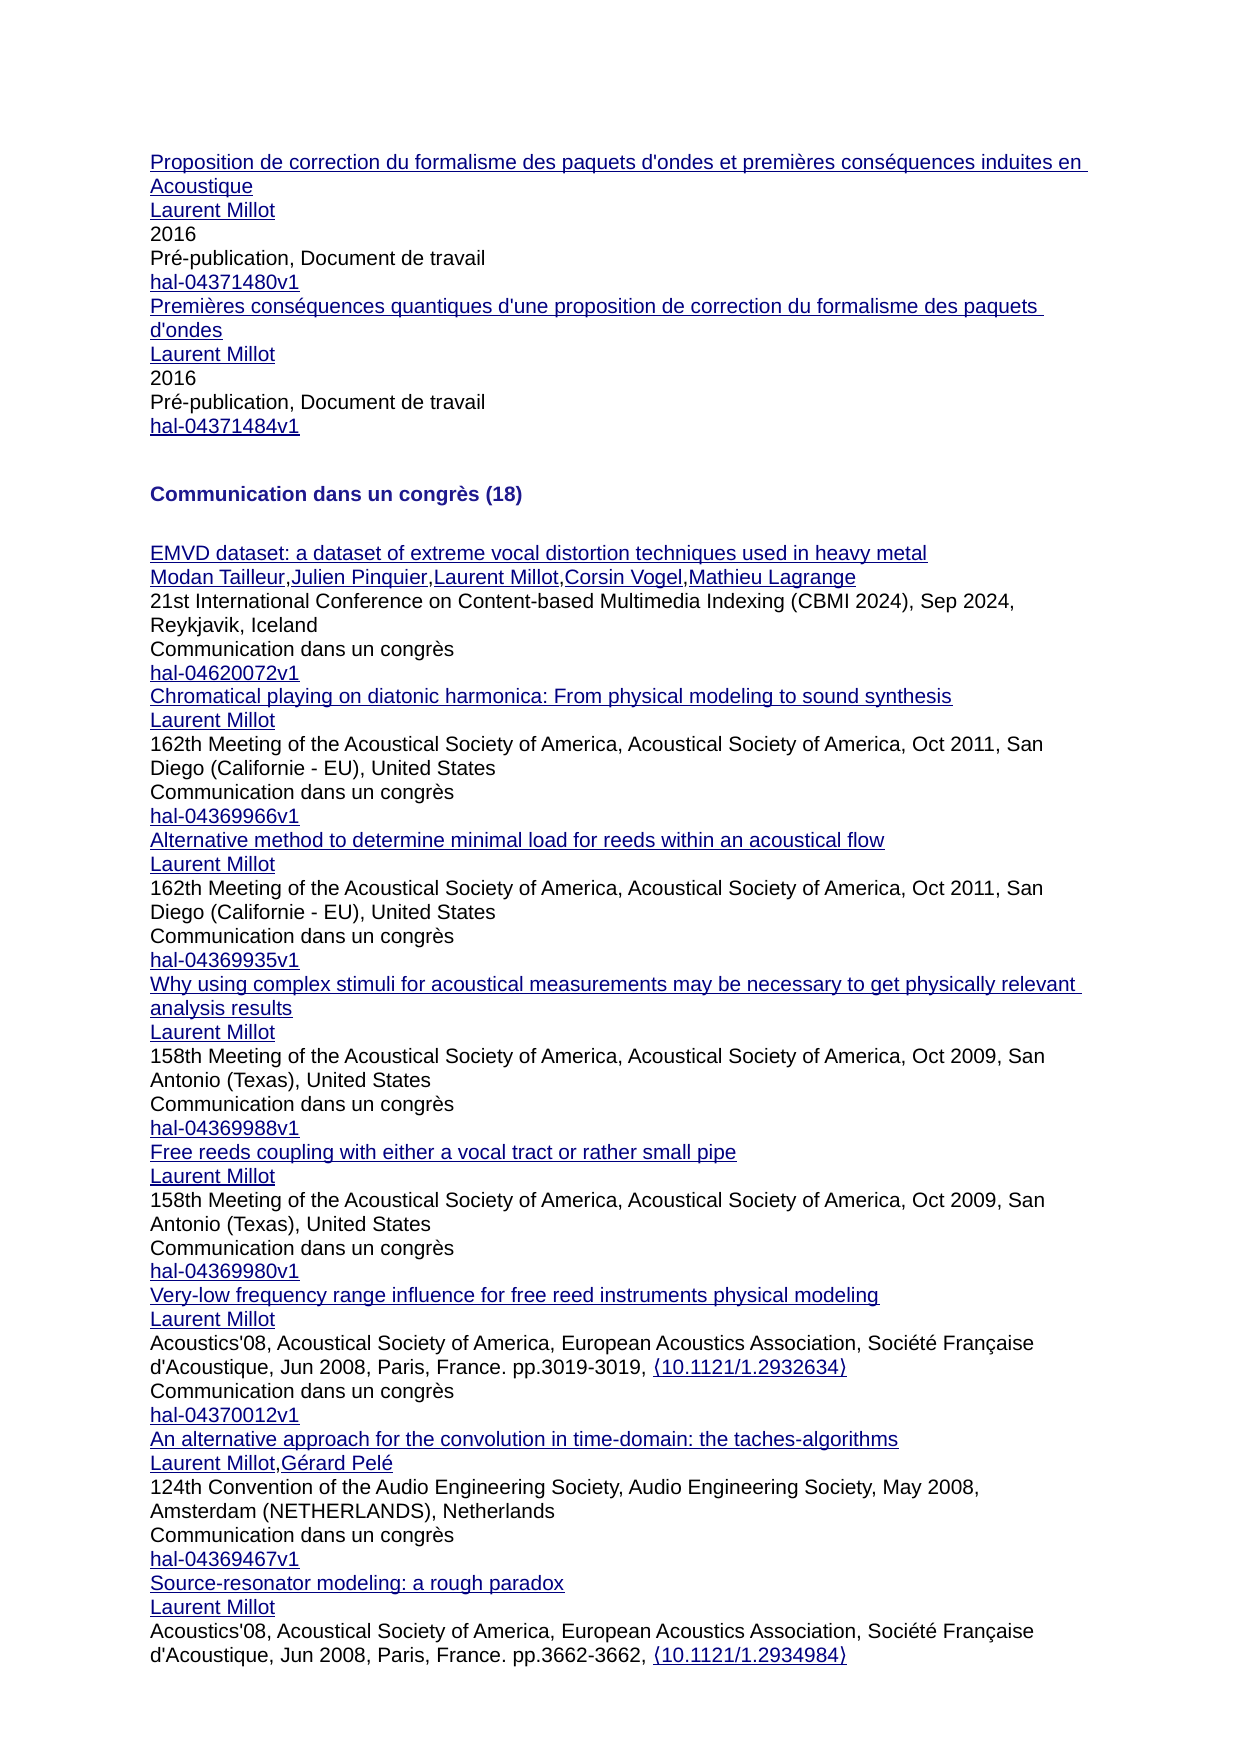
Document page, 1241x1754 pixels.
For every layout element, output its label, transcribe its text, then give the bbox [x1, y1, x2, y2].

table_cell Alternative method to determine minimal load for reeds within an acoustical flow Laurent Millot 162th Meeting of the Acoustical Society of America, Acoustical Society of America, Oct 2011, San Diego (Californie - EU), United States Communication dans un congrès hal-04369935v1 [150, 828, 1090, 972]
table_cell Free reeds coupling with either a vocal tract or rather small pipe Laurent Millot 158th Meeting of the Acoustical Society of America, Acoustical Society of America, Oct 2009, San Antonio (Texas), United States Communication dans un congrès hal-04369980v1 [150, 1140, 1090, 1283]
table_cell Source-resonator modeling: a rough paradox Laurent Millot Acoustics'08, Acoustical Society of America, European Acoustics Association, Société Française d'Acoustique, Jun 2008, Paris, France. pp.3662-3662, ⟨10.1121/1.2934984⟩ [150, 1571, 1090, 1667]
table_cell Chromatical playing on diatonic harmonica: From physical modeling to sound synthesis Laurent Millot 162th Meeting of the Acoustical Society of America, Acoustical Society of America, Oct 2011, San Diego (Californie - EU), United States Communication dans un congrès hal-04369966v1 [150, 684, 1090, 828]
table_cell An alternative approach for the convolution in time-domain: the taches-algorithms Laurent Millot,Gérard Pelé 124th Convention of the Audio Engineering Society, Audio Engineering Society, May 2008, Amsterdam (NETHERLANDS), Netherlands Communication dans un congrès hal-04369467v1 [150, 1427, 1090, 1571]
table_cell Proposition de correction du formalisme des paquets d'ondes et premières conséquences induites en Acoustique Laurent Millot 2016 Pré-publication, Document de travail hal-04371480v1 [150, 150, 1090, 294]
table_cell Why using complex stimuli for acoustical measurements may be necessary to get physically relevant analysis results Laurent Millot 158th Meeting of the Acoustical Society of America, Acoustical Society of America, Oct 2009, San Antonio (Texas), United States Communication dans un congrès hal-04369988v1 [150, 972, 1090, 1139]
table_header EMVD dataset: a dataset of extreme vocal distortion techniques used in heavy metal Modan Tailleur,Julien Pinquier,Laurent Millot,Corsin Vogel,Mathieu Lagrange 21st International Conference on Content-based Multimedia Indexing (CBMI 2024), Sep 2024, Reykjavik, Iceland Communication dans un congrès hal-04620072v1 [150, 541, 1090, 684]
table_cell Very-low frequency range influence for free reed instruments physical modeling Laurent Millot Acoustics'08, Acoustical Society of America, European Acoustics Association, Société Française d'Acoustique, Jun 2008, Paris, France. pp.3019-3019, ⟨10.1121/1.2932634⟩ Communication dans un congrès hal-04370012v1 [150, 1283, 1090, 1427]
table_cell Premières conséquences quantiques d'une proposition de correction du formalisme des paquets d'ondes Laurent Millot 2016 Pré-publication, Document de travail hal-04371484v1 [150, 294, 1090, 437]
subtitle Communication dans un congrès (18) [150, 482, 1090, 506]
